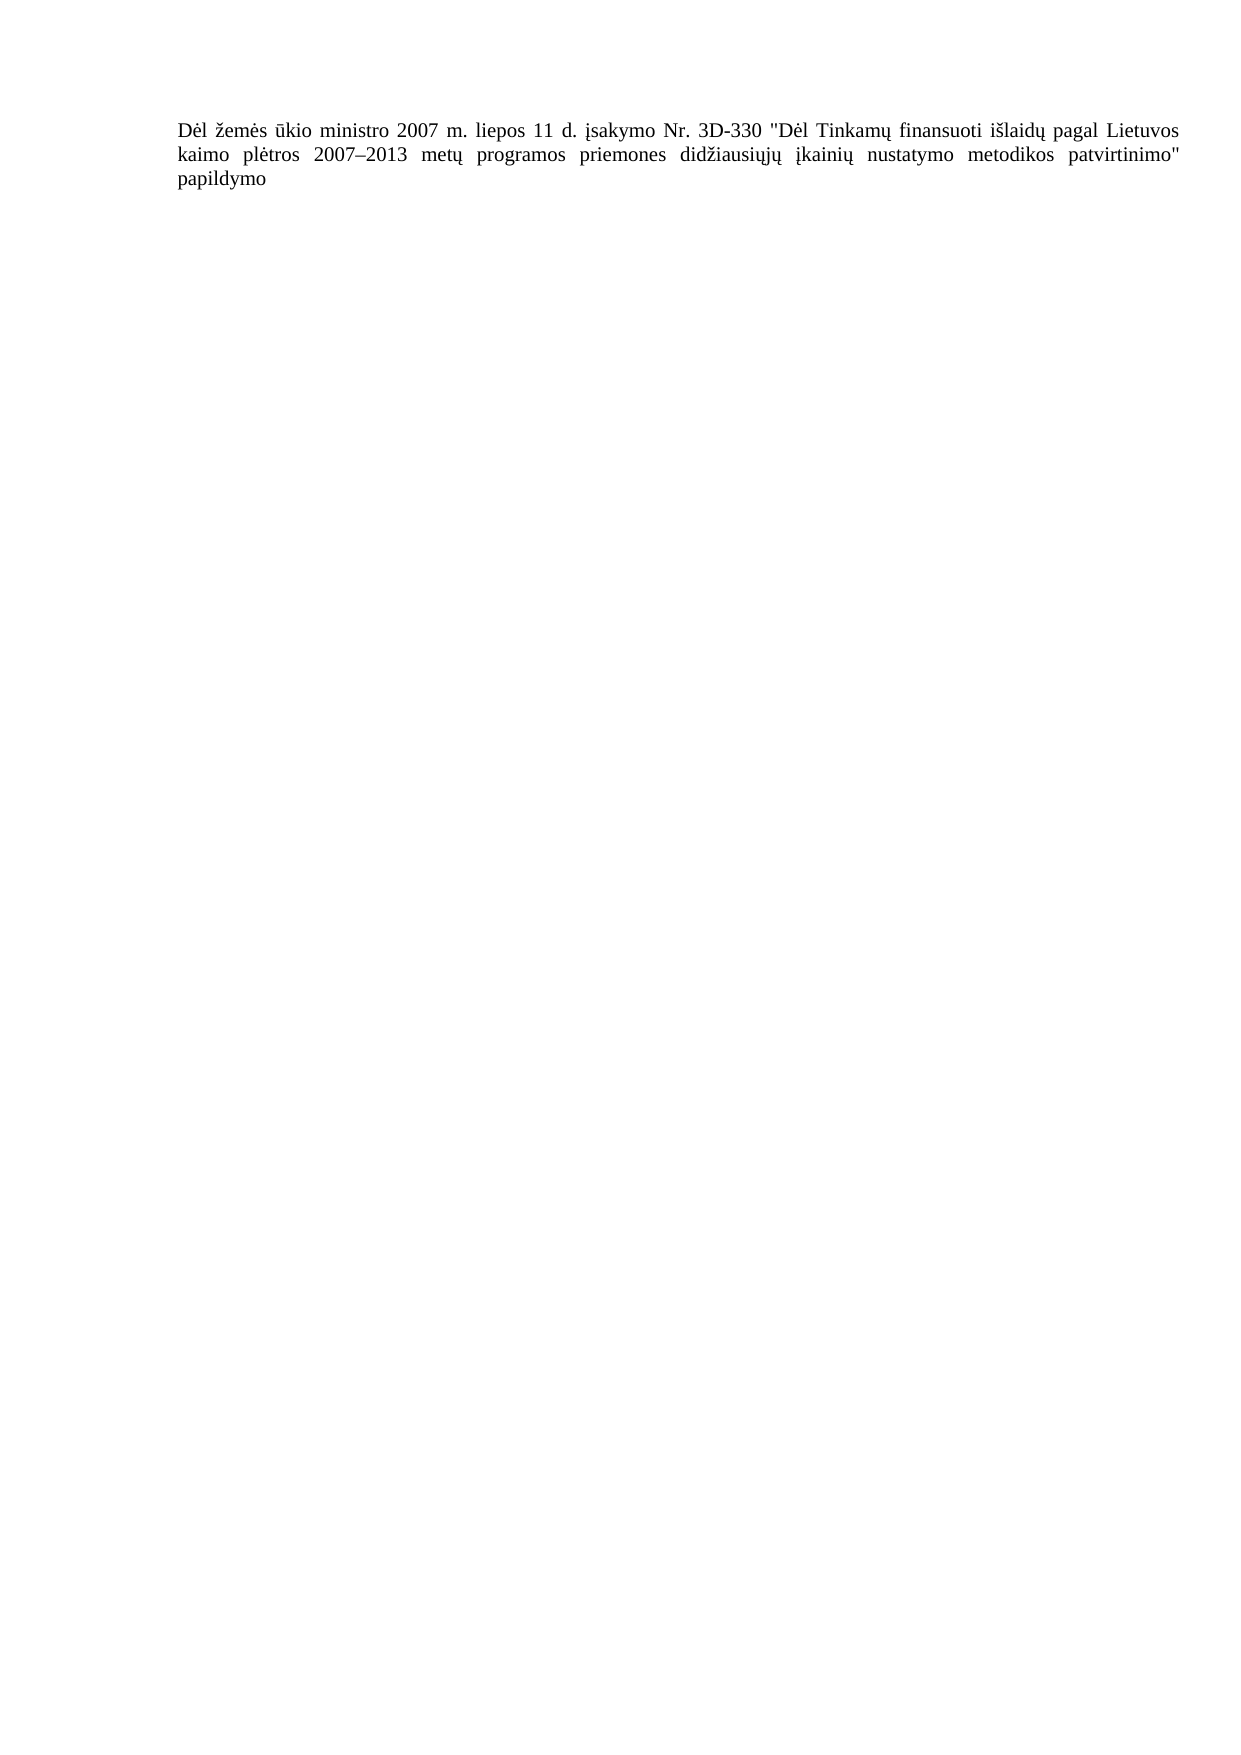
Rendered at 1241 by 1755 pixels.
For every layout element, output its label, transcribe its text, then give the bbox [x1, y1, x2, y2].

text Dėl žemės ūkio ministro 2007 m. liepos 11 d. įsakymo Nr. 3D-330 "Dėl Tinkamų finansuoti išlaidų pagal Lietuvos kaimo plėtros 2007–2013 metų programos priemones didžiausiųjų įkainių nustatymo metodikos patvirtinimo" papildymo [177, 118, 1181, 190]
